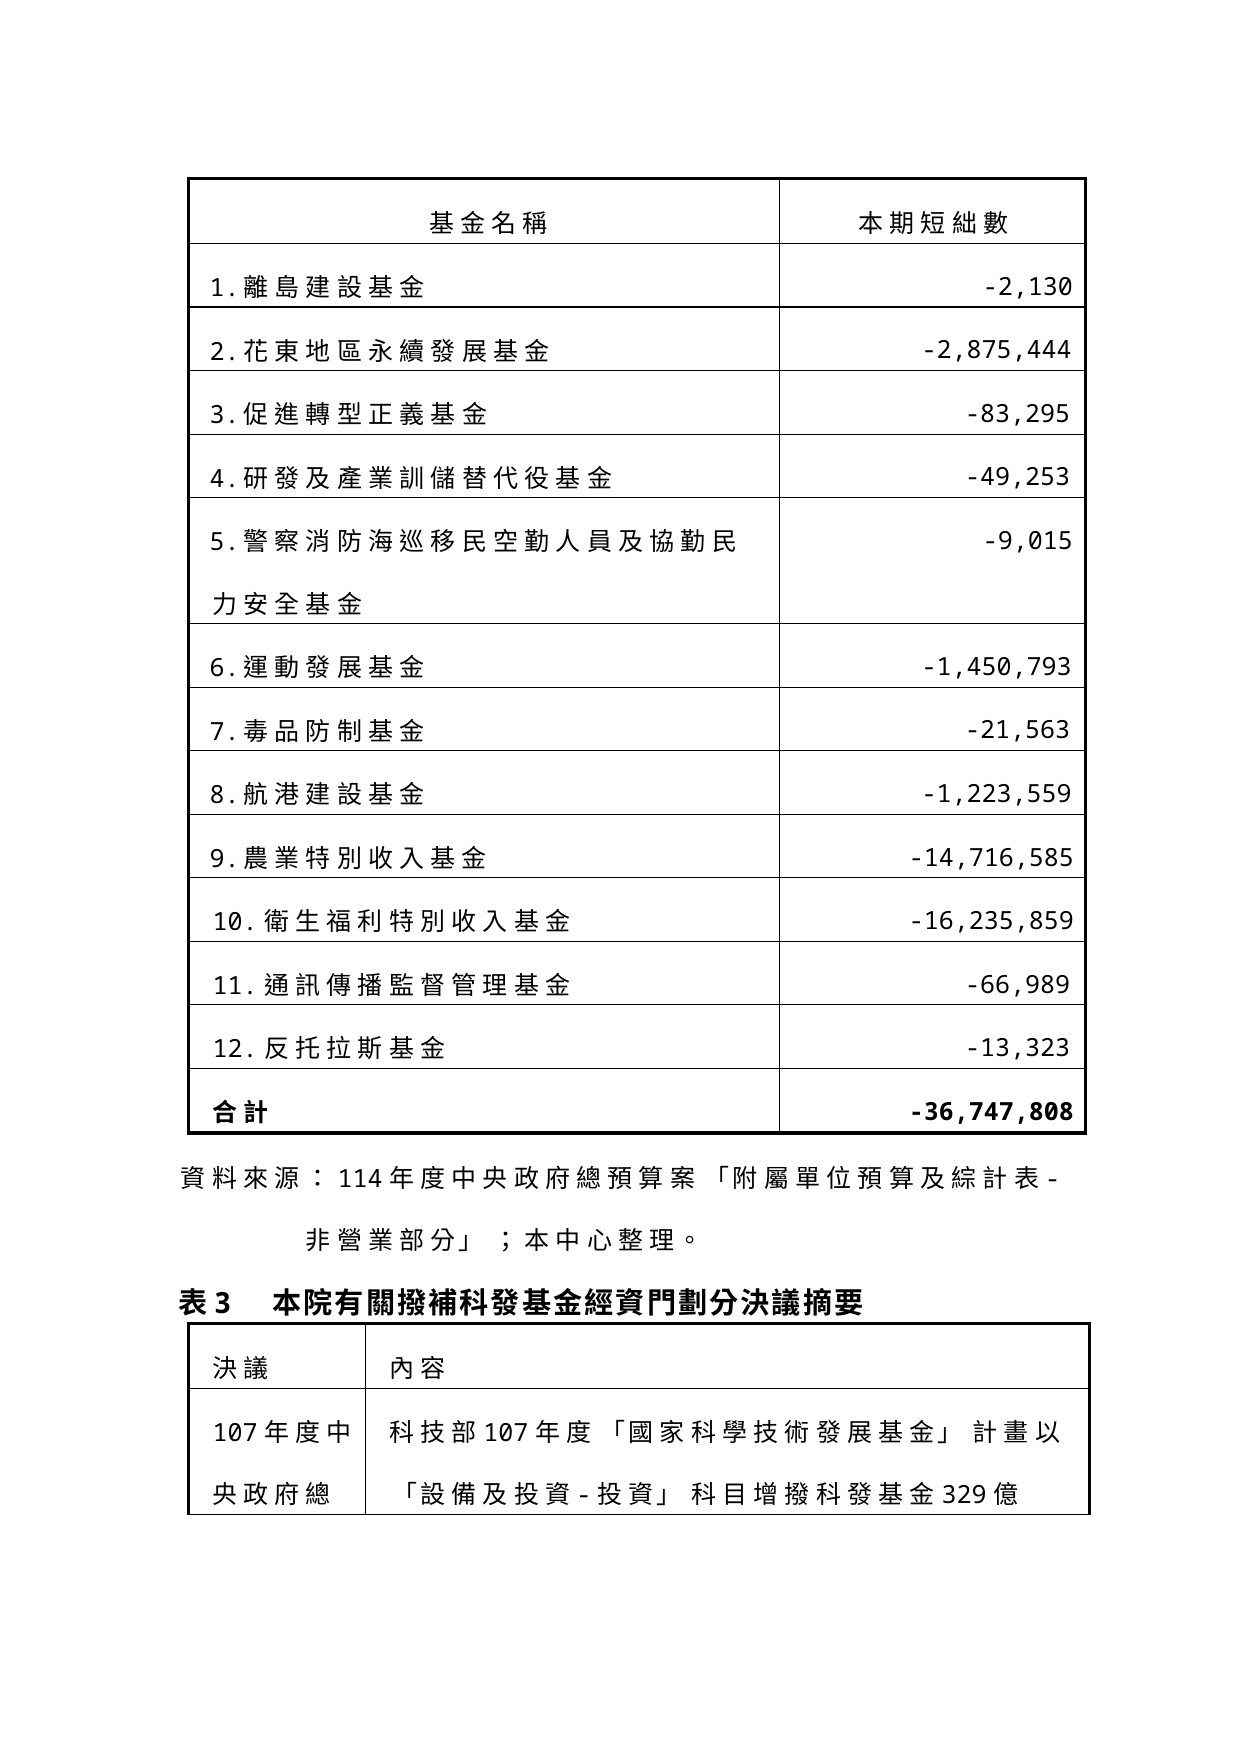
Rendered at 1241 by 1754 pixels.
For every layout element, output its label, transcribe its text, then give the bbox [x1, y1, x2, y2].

table_cell -36,747,808 [780, 1069, 1084, 1131]
text 表3 本院有關撥補科發基金經資門劃分決議摘要 [177, 1259, 1078, 1322]
table_cell -83,295 [780, 371, 1084, 433]
table_cell 8.航港建設基金 [190, 751, 779, 814]
table_cell -1,223,559 [780, 751, 1084, 814]
table_header 決議 [190, 1325, 365, 1388]
table_header 內容 [366, 1325, 1088, 1388]
table_cell -21,563 [780, 688, 1084, 750]
text 資料來源：114年度中央政府總預算案「附屬單位預算及綜計表-非營業部分」；本中心整理。 [177, 1134, 1063, 1259]
table_cell 4.研發及產業訓儲替代役基金 [190, 435, 779, 497]
table_cell 10.衛生福利特別收入基金 [190, 878, 779, 941]
table_cell -49,253 [780, 435, 1084, 497]
table_cell -2,875,444 [780, 308, 1084, 370]
table_cell 11.通訊傳播監督管理基金 [190, 942, 779, 1004]
table_cell 12.反托拉斯基金 [190, 1005, 779, 1068]
table_header 基金名稱 [190, 180, 779, 243]
table_cell -13,323 [780, 1005, 1084, 1068]
table_cell 7.毒品防制基金 [190, 688, 779, 750]
table_cell 3.促進轉型正義基金 [190, 371, 779, 433]
table_cell 107年度中央政府總 [190, 1389, 365, 1514]
table_cell 科技部107年度「國家科學技術發展基金」計畫以「設備及投資-投資」科目增撥科發基金329億 [366, 1389, 1088, 1514]
table_cell -16,235,859 [780, 878, 1084, 941]
table_cell 9.農業特別收入基金 [190, 815, 779, 877]
table_cell 5.警察消防海巡移民空勤人員及協勤民力安全基金 [190, 498, 779, 623]
table_header 本期短絀數 [780, 180, 1084, 243]
table_cell 6.運動發展基金 [190, 624, 779, 687]
table_cell -2,130 [780, 244, 1084, 306]
table_cell 1.離島建設基金 [190, 244, 779, 306]
table_cell -1,450,793 [780, 624, 1084, 687]
table_cell 2.花東地區永續發展基金 [190, 308, 779, 370]
table_cell -9,015 [780, 498, 1084, 623]
table_cell -14,716,585 [780, 815, 1084, 877]
table_cell 合計 [190, 1069, 779, 1131]
table_cell -66,989 [780, 942, 1084, 1004]
